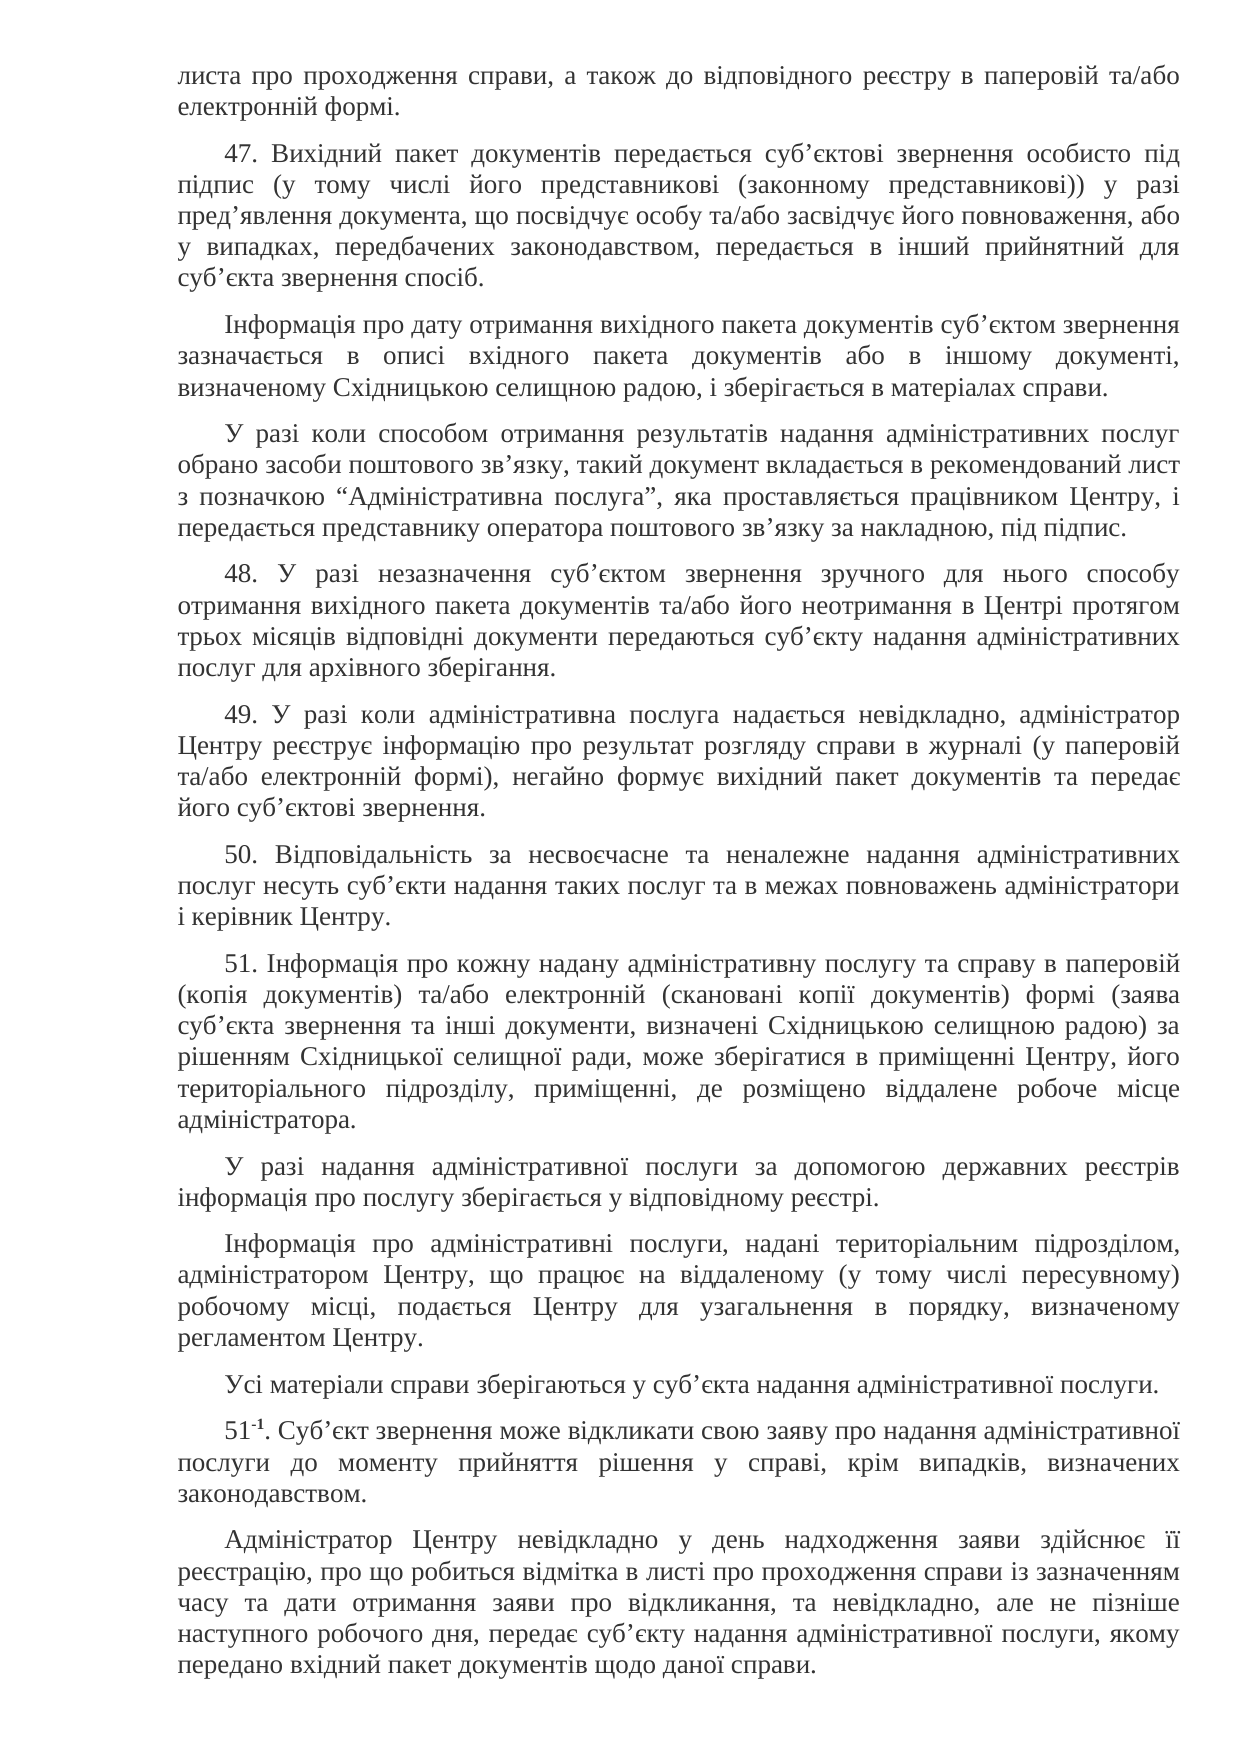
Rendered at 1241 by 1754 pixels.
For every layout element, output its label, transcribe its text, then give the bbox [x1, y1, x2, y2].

text листа про проходження справи, а також до відповідного реєстру в паперовій та/або електронній формі. [177, 59, 1181, 121]
text У разі коли способом отримання результатів надання адміністративних послуг обрано засоби поштового зв’язку, такий документ вкладається в рекомендований лист з позначкою “Адміністративна послуга”, яка проставляється працівником Центру, і передається представнику оператора поштового зв’язку за накладною, під підпис. [177, 417, 1181, 542]
text 50. Відповідальність за несвоєчасне та неналежне надання адміністративних послуг несуть суб’єкти надання таких послуг та в межах повноважень адміністратори і керівник Центру. [177, 838, 1181, 931]
text 51. Інформація про кожну надану адміністративну послугу та справу в паперовій (копія документів) та/або електронній (скановані копії документів) формі (заява суб’єкта звернення та інші документи, визначені Східницькою селищною радою) за рішенням Східницької селищної ради, може зберігатися в приміщенні Центру, його територіального підрозділу, приміщенні, де розміщено віддалене робоче місце адміністратора. [177, 947, 1181, 1134]
text Інформація про адміністративні послуги, надані територіальним підрозділом, адміністратором Центру, що працює на віддаленому (у тому числі пересувному) робочому місці, подається Центру для узагальнення в порядку, визначеному регламентом Центру. [177, 1227, 1181, 1352]
text 47. Вихідний пакет документів передається суб’єктові звернення особисто під підпис (у тому числі його представникові (законному представникові)) у разі пред’явлення документа, що посвідчує особу та/або засвідчує його повноваження, або у випадках, передбачених законодавством, передається в інший прийнятний для суб’єкта звернення спосіб. [177, 137, 1181, 293]
text Адміністратор Центру невідкладно у день надходження заяви здійснює її реєстрацію, про що робиться відмітка в листі про проходження справи із зазначенням часу та дати отримання заяви про відкликання, та невідкладно, але не пізніше наступного робочого дня, передає суб’єкту надання адміністративної послуги, якому передано вхідний пакет документів щодо даної справи. [177, 1523, 1181, 1679]
text 49. У разі коли адміністративна послуга надається невідкладно, адміністратор Центру реєструє інформацію про результат розгляду справи в журналі (у паперовій та/або електронній формі), негайно формує вихідний пакет документів та передає його суб’єктові звернення. [177, 698, 1181, 822]
text 51-1. Суб’єкт звернення може відкликати свою заяву про надання адміністративної послуги до моменту прийняття рішення у справі, крім випадків, визначених законодавством. [177, 1414, 1181, 1508]
text Інформація про дату отримання вихідного пакета документів суб’єктом звернення зазначається в описі вхідного пакета документів або в іншому документі, визначеному Східницькою селищною радою, і зберігається в матеріалах справи. [177, 308, 1181, 402]
text 48. У разі незазначення суб’єктом звернення зручного для нього способу отримання вихідного пакета документів та/або його неотримання в Центрі протягом трьох місяців відповідні документи передаються суб’єкту надання адміністративних послуг для архівного зберігання. [177, 558, 1181, 682]
text Усі матеріали справи зберігаються у суб’єкта надання адміністративної послуги. [177, 1368, 1181, 1399]
text У разі надання адміністративної послуги за допомогою державних реєстрів інформація про послугу зберігається у відповідному реєстрі. [177, 1149, 1181, 1212]
